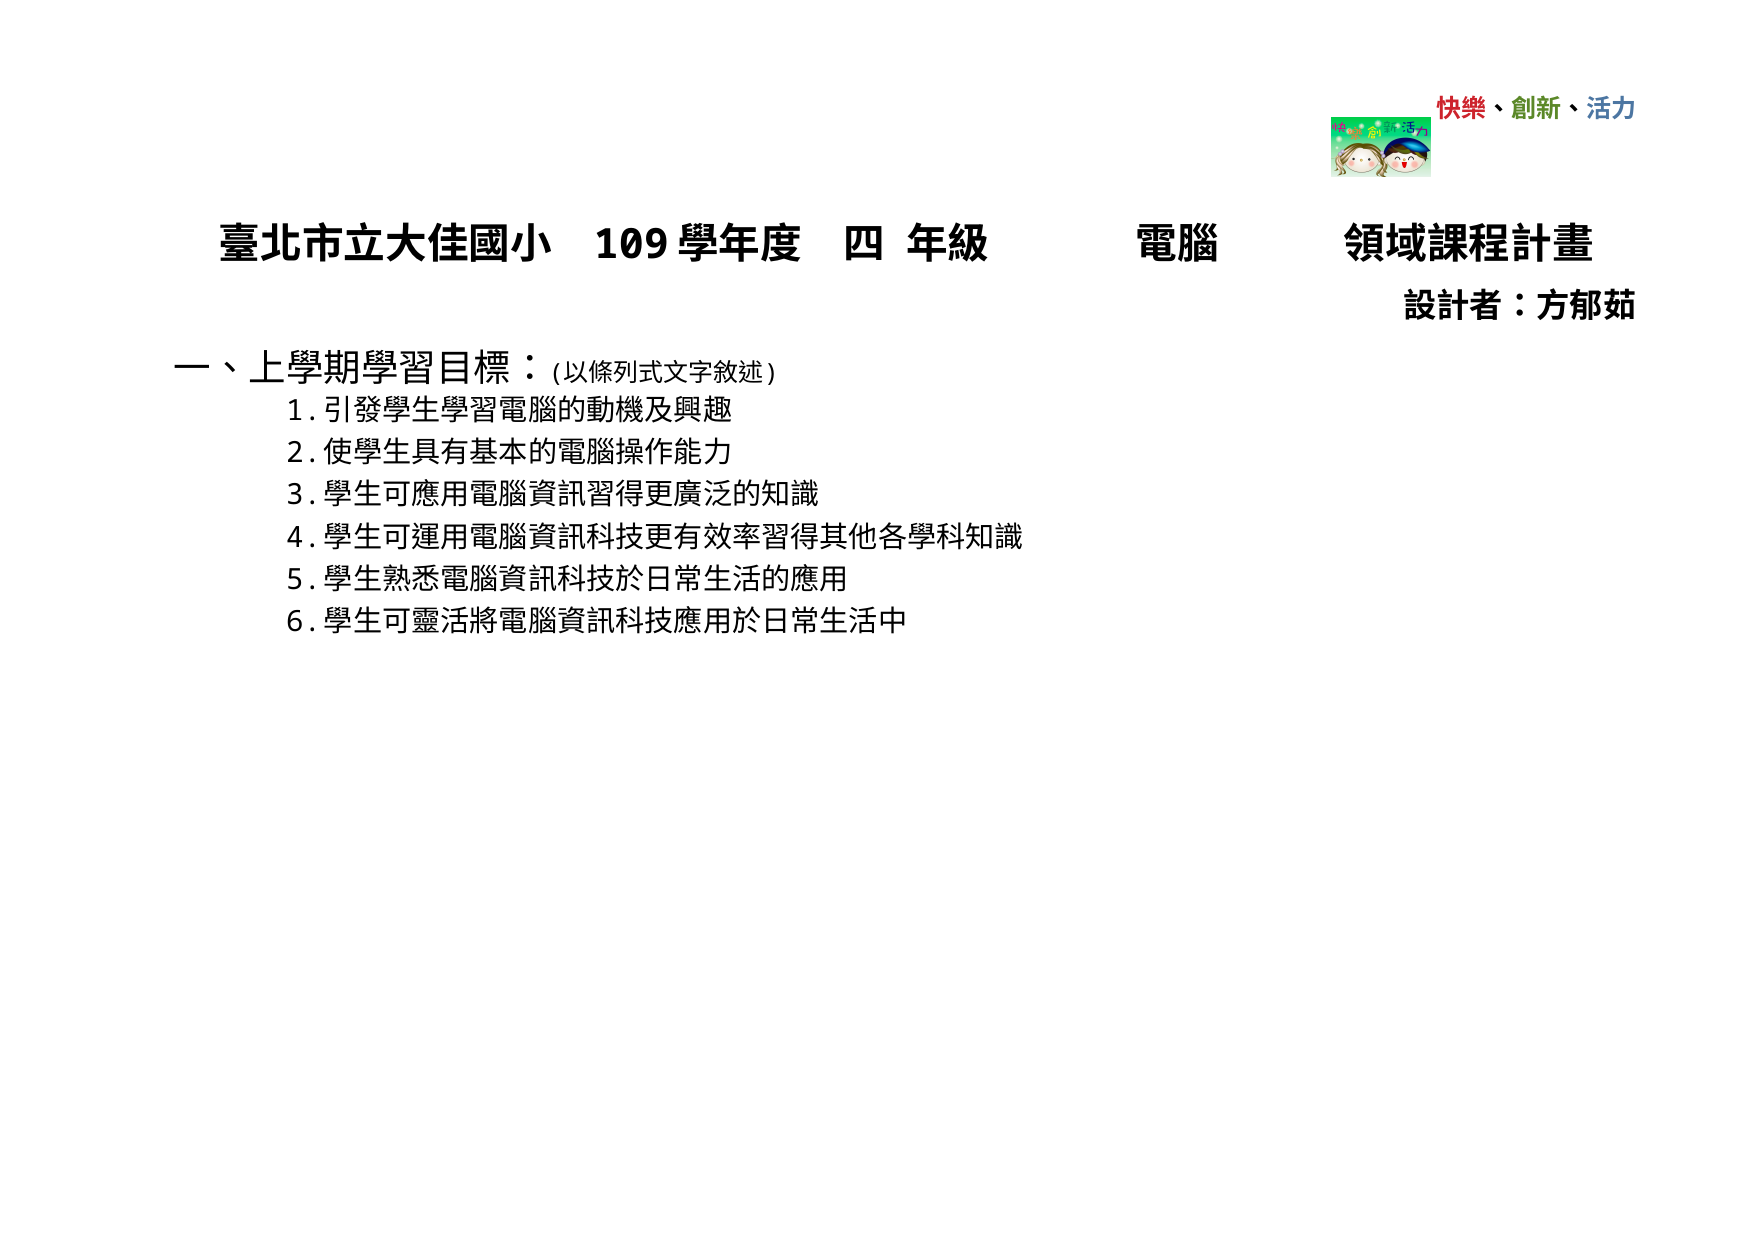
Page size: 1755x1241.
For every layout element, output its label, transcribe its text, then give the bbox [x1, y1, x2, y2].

text 臺北市立大佳國小 109學年度 四 年級 電腦 領域課程計畫 [176, 198, 1636, 261]
text 6. 學生可靈活將電腦資訊科技應用於日常生活中 [174, 598, 1636, 640]
text 2. 使學生具有基本的電腦操作能力 [174, 428, 1636, 471]
text 1. 引發學生學習電腦的動機及興趣 [174, 386, 1636, 428]
text 3. 學生可應用電腦資訊習得更廣泛的知識 [174, 471, 1636, 513]
text 4. 學生可運用電腦資訊科技更有效率習得其他各學科知識 [174, 513, 1636, 556]
text 5. 學生熟悉電腦資訊科技於日常生活的應用 [174, 556, 1636, 598]
text 一、上學期學習目標：(以條列式文字敘述) [174, 323, 1636, 386]
text 設計者：方郁茹 [176, 261, 1636, 323]
